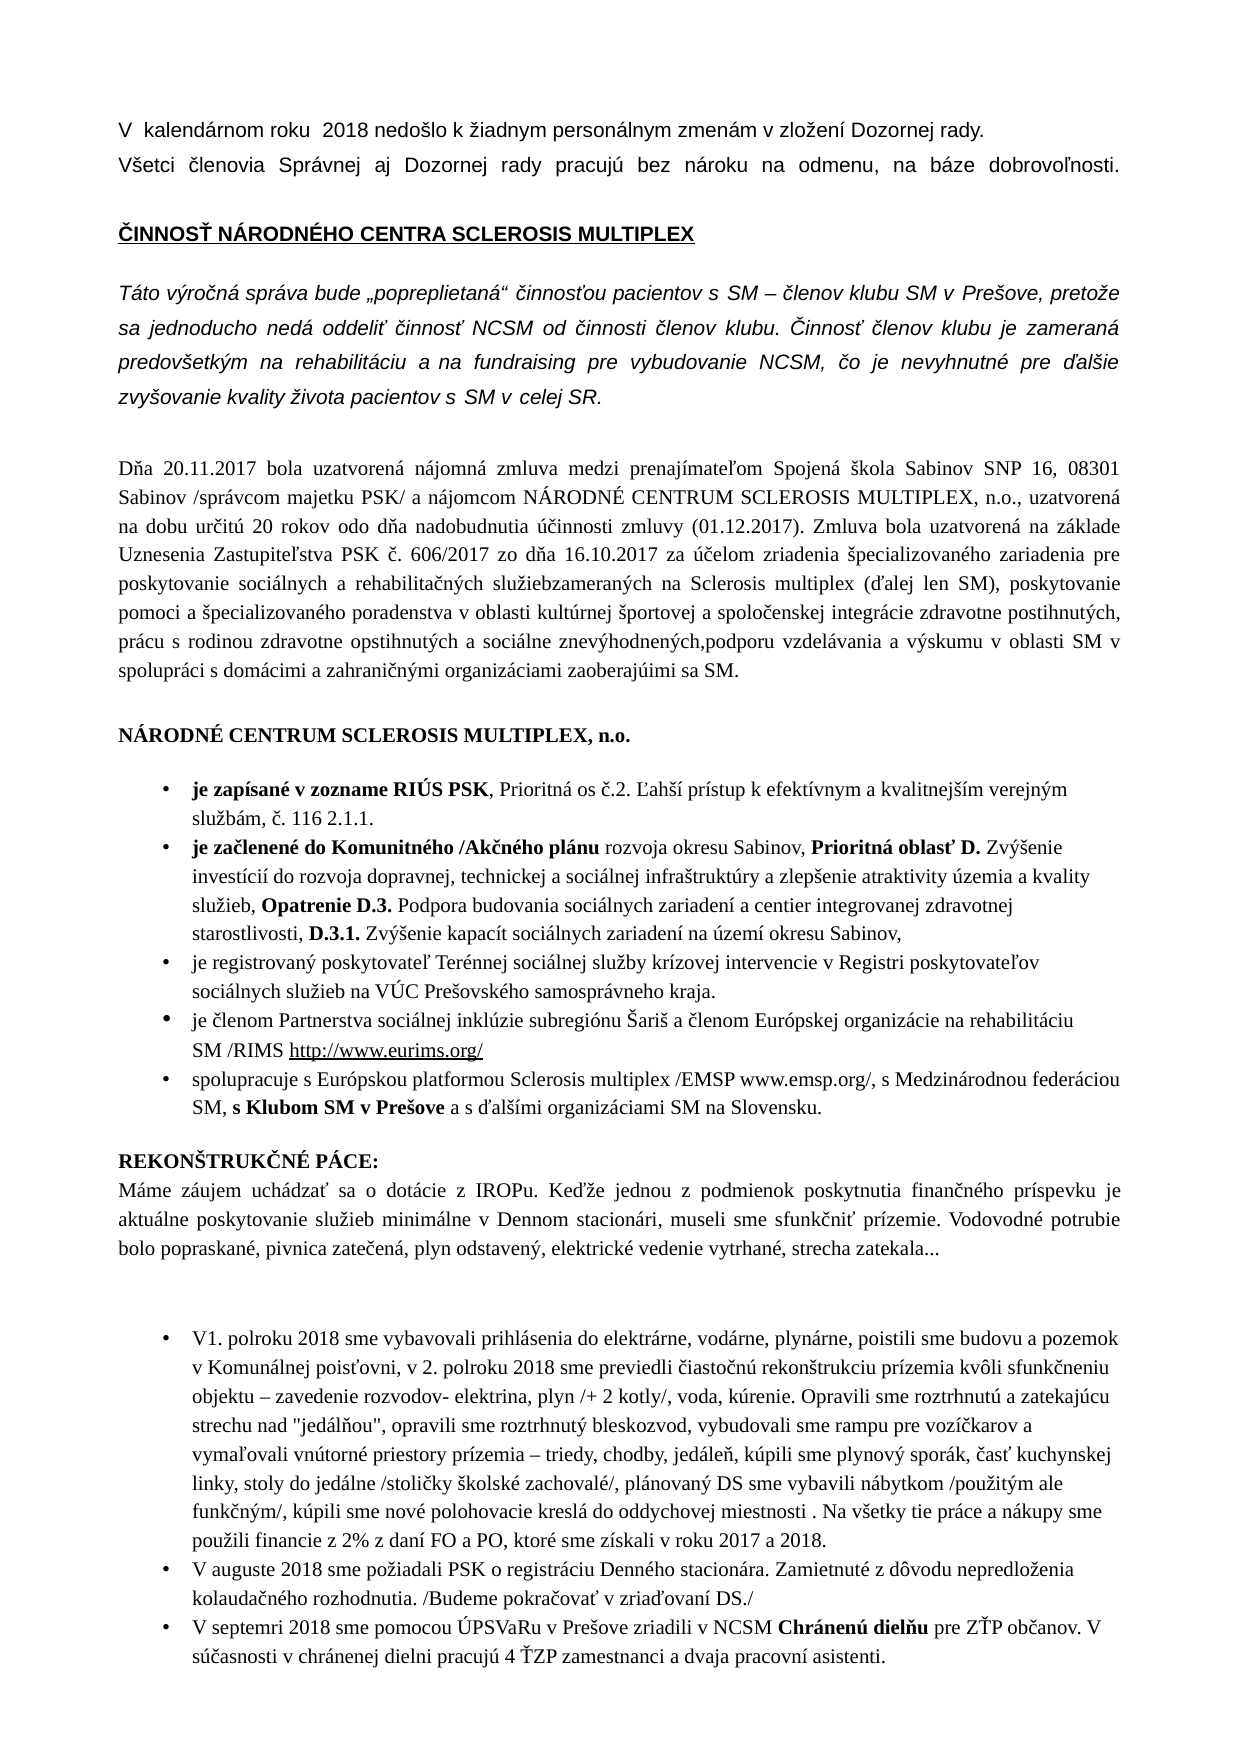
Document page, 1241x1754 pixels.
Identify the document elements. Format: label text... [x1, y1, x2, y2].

text Máme záujem uchádzať sa o dotácie z IROPu. Keďže jednou z podmienok poskytnutia finančného príspevku je aktuálne poskytovanie služieb minimálne v Dennom stacionári, museli sme sfunkčniť prízemie. Vodovodné potrubie bolo popraskané, pivnica zatečená, plyn odstavený, elektrické vedenie vytrhané, strecha zatekala... [118, 1178, 1122, 1260]
list je registrovaný poskytovateľ Terénnej sociálnej služby krízovej intervencie v Registri poskytovateľov sociálnych služieb na VÚC Prešovského samosprávneho kraja. [162, 950, 1122, 1003]
list je zapísané v zozname RIÚS PSK, Prioritná os č.2. Ľahší prístup k efektívnym a kvalitnejším verejným službám, č. 116 2.1.1. [162, 777, 1122, 830]
list V auguste 2018 sme požiadali PSK o registráciu Denného stacionára. Zamietnuté z dôvodu nepredloženia kolaudačného rozhodnutia. /Budeme pokračovať v zriaďovaní DS./ [162, 1557, 1122, 1610]
list je členom Partnerstva sociálnej inklúzie subregiónu Šariš a členom Európskej organizácie na rehabilitáciu SM /RIMS http://www.eurims.org/ [162, 1008, 1122, 1062]
text V kalendárnom roku 2018 nedošlo k žiadnym personálnym zmenám v zložení Dozornej rady. [118, 118, 1122, 142]
text Táto výročná správa bude „popreplietaná“ činnosťou pacientov s SM – členov klubu SM v Prešove, pretože sa jednoducho nedá oddeliť činnosť NCSM od činnosti členov klubu. Činnosť členov klubu je zameraná predovšetkým na rehabilitáciu a na fundraising pre vybudovanie NCSM, čo je nevyhnutné pre ďalšie zvyšovanie kvality života pacientov s SM v celej SR. [118, 281, 1122, 409]
list V1. polroku 2018 sme vybavovali prihlásenia do elektrárne, vodárne, plynárne, poistili sme budovu a pozemok v Komunálnej poisťovni, v 2. polroku 2018 sme previedli čiastočnú rekonštrukciu prízemia kvôli sfunkčneniu objektu – zavedenie rozvodov- elektrina, plyn /+ 2 kotly/, voda, kúrenie. Opravili sme roztrhnutú a zatekajúcu strechu nad "jedálňou", opravili sme roztrhnutý bleskozvod, vybudovali sme rampu pre vozíčkarov a vymaľovali vnútorné priestory prízemia – triedy, chodby, jedáleň, kúpili sme plynový sporák, časť kuchynskej linky, stoly do jedálne /stoličky školské zachovalé/, plánovaný DS sme vybavili nábytkom /použitým ale funkčným/, kúpili sme nové polohovacie kreslá do oddychovej miestnosti . Na všetky tie práce a nákupy sme použili financie z 2% z daní FO a PO, ktoré sme získali v roku 2017 a 2018. [162, 1326, 1122, 1552]
text NÁRODNÉ CENTRUM SCLEROSIS MULTIPLEX, n.o. [118, 723, 1122, 747]
text Dňa 20.11.2017 bola uzatvorená nájomná zmluva medzi prenajímateľom Spojená škola Sabinov SNP 16, 08301 Sabinov /správcom majetku PSK/ a nájomcom NÁRODNÉ CENTRUM SCLEROSIS MULTIPLEX, n.o., uzatvorená na dobu určitú 20 rokov odo dňa nadobudnutia účinnosti zmluvy (01.12.2017). Zmluva bola uzatvorená na základe Uznesenia Zastupiteľstva PSK č. 606/2017 zo dňa 16.10.2017 za účelom zriadenia špecializovaného zariadenia pre poskytovanie sociálnych a rehabilitačných služiebzameraných na Sclerosis multiplex (ďalej len SM), poskytovanie pomoci a špecializovaného poradenstva v oblasti kultúrnej športovej a spoločenskej integrácie zdravotne postihnutých, prácu s rodinou zdravotne opstihnutých a sociálne znevýhodnených,podporu vzdelávania a výskumu v oblasti SM v spolupráci s domácimi a zahraničnými organizáciami zaoberajúimi sa SM. [118, 456, 1122, 682]
text Všetci členovia Správnej aj Dozornej rady pracujú bez nároku na odmenu, na báze dobrovoľnosti. ČINNOSŤ NÁRODNÉHO CENTRA SCLEROSIS MULTIPLEX [118, 153, 1122, 246]
list je začlenené do Komunitného /Akčného plánu rozvoja okresu Sabinov, Prioritná oblasť D. Zvýšenie investícií do rozvoja dopravnej, technickej a sociálnej infraštruktúry a zlepšenie atraktivity územia a kvality služieb, Opatrenie D.3. Podpora budovania sociálnych zariadení a centier integrovanej zdravotnej starostlivosti, D.3.1. Zvýšenie kapacít sociálnych zariadení na území okresu Sabinov, [162, 835, 1122, 945]
list spolupracuje s Európskou platformou Sclerosis multiplex /EMSP www.emsp.org/, s Medzinárodnou federáciou SM, s Klubom SM v Prešove a s ďalšími organizáciami SM na Slovensku. [162, 1066, 1122, 1119]
list V septemri 2018 sme pomocou ÚPSVaRu v Prešove zriadili v NCSM Chránenú dielňu pre ZŤP občanov. V súčasnosti v chránenej dielni pracujú 4 ŤZP zamestnanci a dvaja pracovní asistenti. [162, 1615, 1122, 1668]
text REKONŠTRUKČNÉ PÁCE: [118, 1149, 1122, 1173]
